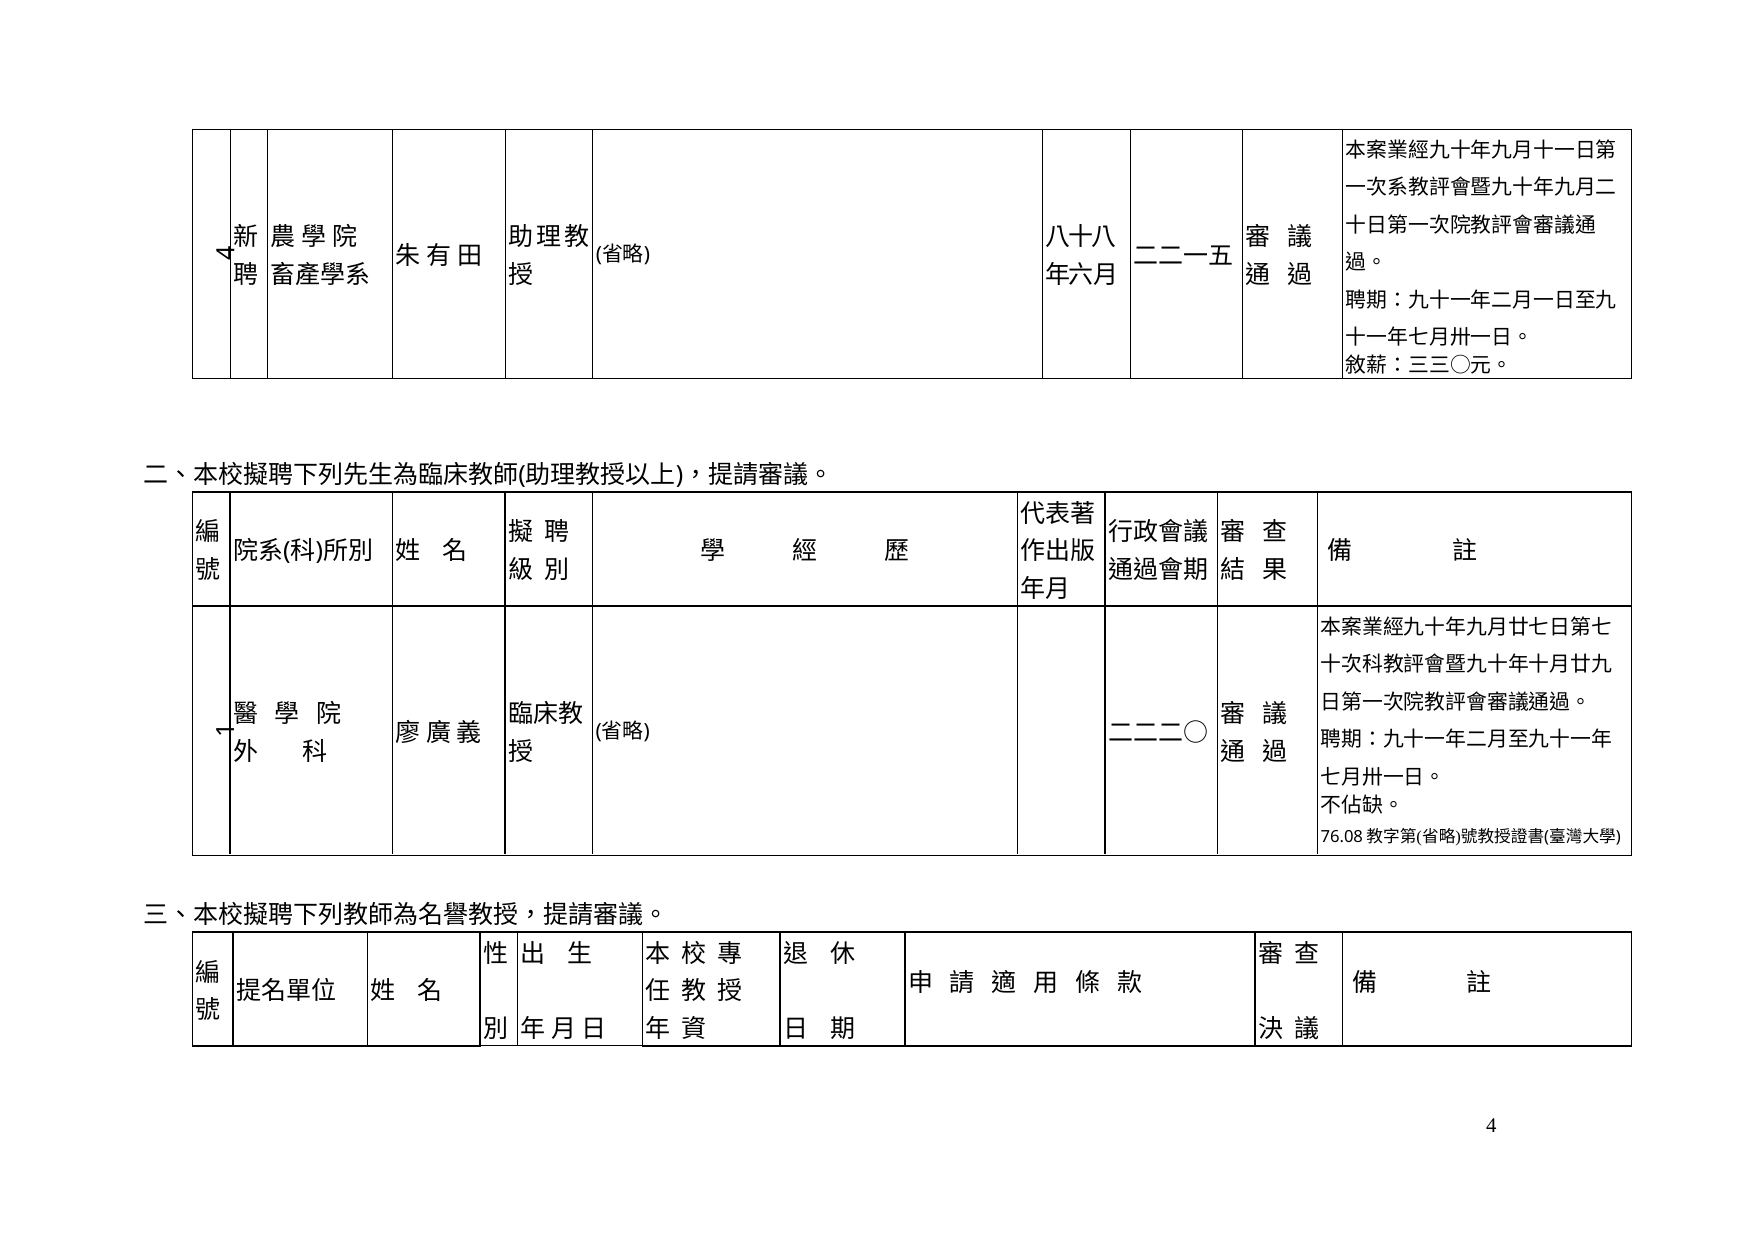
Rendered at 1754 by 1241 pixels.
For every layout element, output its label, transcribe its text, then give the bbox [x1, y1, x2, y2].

table_cell 4 [193, 130, 230, 377]
table_cell [1018, 607, 1104, 854]
table_cell 八十八年六月 [1043, 130, 1130, 377]
table_header 姓 名 [368, 933, 479, 1045]
table_header 本 校 專 任 教 授 年 資 [643, 933, 779, 1045]
table_cell 二二一五 [1131, 130, 1242, 377]
table_cell 助理教授 [506, 130, 592, 377]
table_cell 新聘 [231, 130, 267, 377]
table_header 編號 [193, 933, 232, 1045]
table_header 行政會議通過會期 [1106, 493, 1217, 605]
table_header 備 註 [1318, 493, 1631, 605]
table_cell 1 [193, 607, 229, 854]
table_cell 農 學 院 畜產學系 [268, 130, 392, 377]
text 二、本校擬聘下列先生為臨床教師(助理教授以上)，提請審議。 [118, 453, 1636, 491]
table_header 審 查 決 議 [1256, 933, 1342, 1045]
table_header 院系(科)所別 [231, 493, 392, 605]
table_cell 朱 有 田 [393, 130, 505, 377]
table_header 性 別 [481, 933, 517, 1045]
table_cell 醫 學 院 外 科 [231, 607, 392, 854]
table_header 擬 聘級 別 [506, 493, 592, 605]
table_header 審 查 結 果 [1218, 493, 1317, 605]
table_header 編 號 [193, 493, 229, 605]
table_header 退 休 日 期 [781, 933, 904, 1045]
table_header 代表著作出版年月 [1018, 493, 1104, 605]
table_cell 臨床教授 [506, 607, 592, 854]
table_cell (省略) [593, 130, 1042, 377]
table_cell (省略) [593, 607, 1017, 854]
table_cell 廖 廣 義 [393, 607, 504, 854]
table_header 學 經 歷 [593, 493, 1017, 605]
table_cell 二二二○ [1106, 607, 1217, 854]
table_header 備 註 [1343, 933, 1631, 1045]
table_header 申 請 適 用 條 款 [906, 933, 1254, 1045]
table_header 出 生 年 月 日 [518, 933, 642, 1045]
table_header 姓 名 [393, 493, 504, 605]
text 三、本校擬聘下列教師為名譽教授，提請審議。 [137, 893, 1636, 931]
table_cell 審 議 通 過 [1218, 607, 1317, 854]
table_cell 本案業經九十年九月廿七日第七十次科教評會暨九十年十月廿九日第一次院教評會審議通過。 聘期：九十一年二月至九十一年七月卅一日。 不佔缺。 76.08教字第(省略)號教授證書(臺灣大學) [1318, 607, 1631, 854]
table_header 提名單位 [234, 933, 367, 1045]
table_cell 審 議 通 過 [1243, 130, 1342, 377]
table_cell 本案業經九十年九月十一日第一次系教評會暨九十年九月二十日第一次院教評會審議通過。 聘期：九十一年二月一日至九十一年七月卅一日。 敘薪：三三○元。 [1343, 130, 1631, 377]
